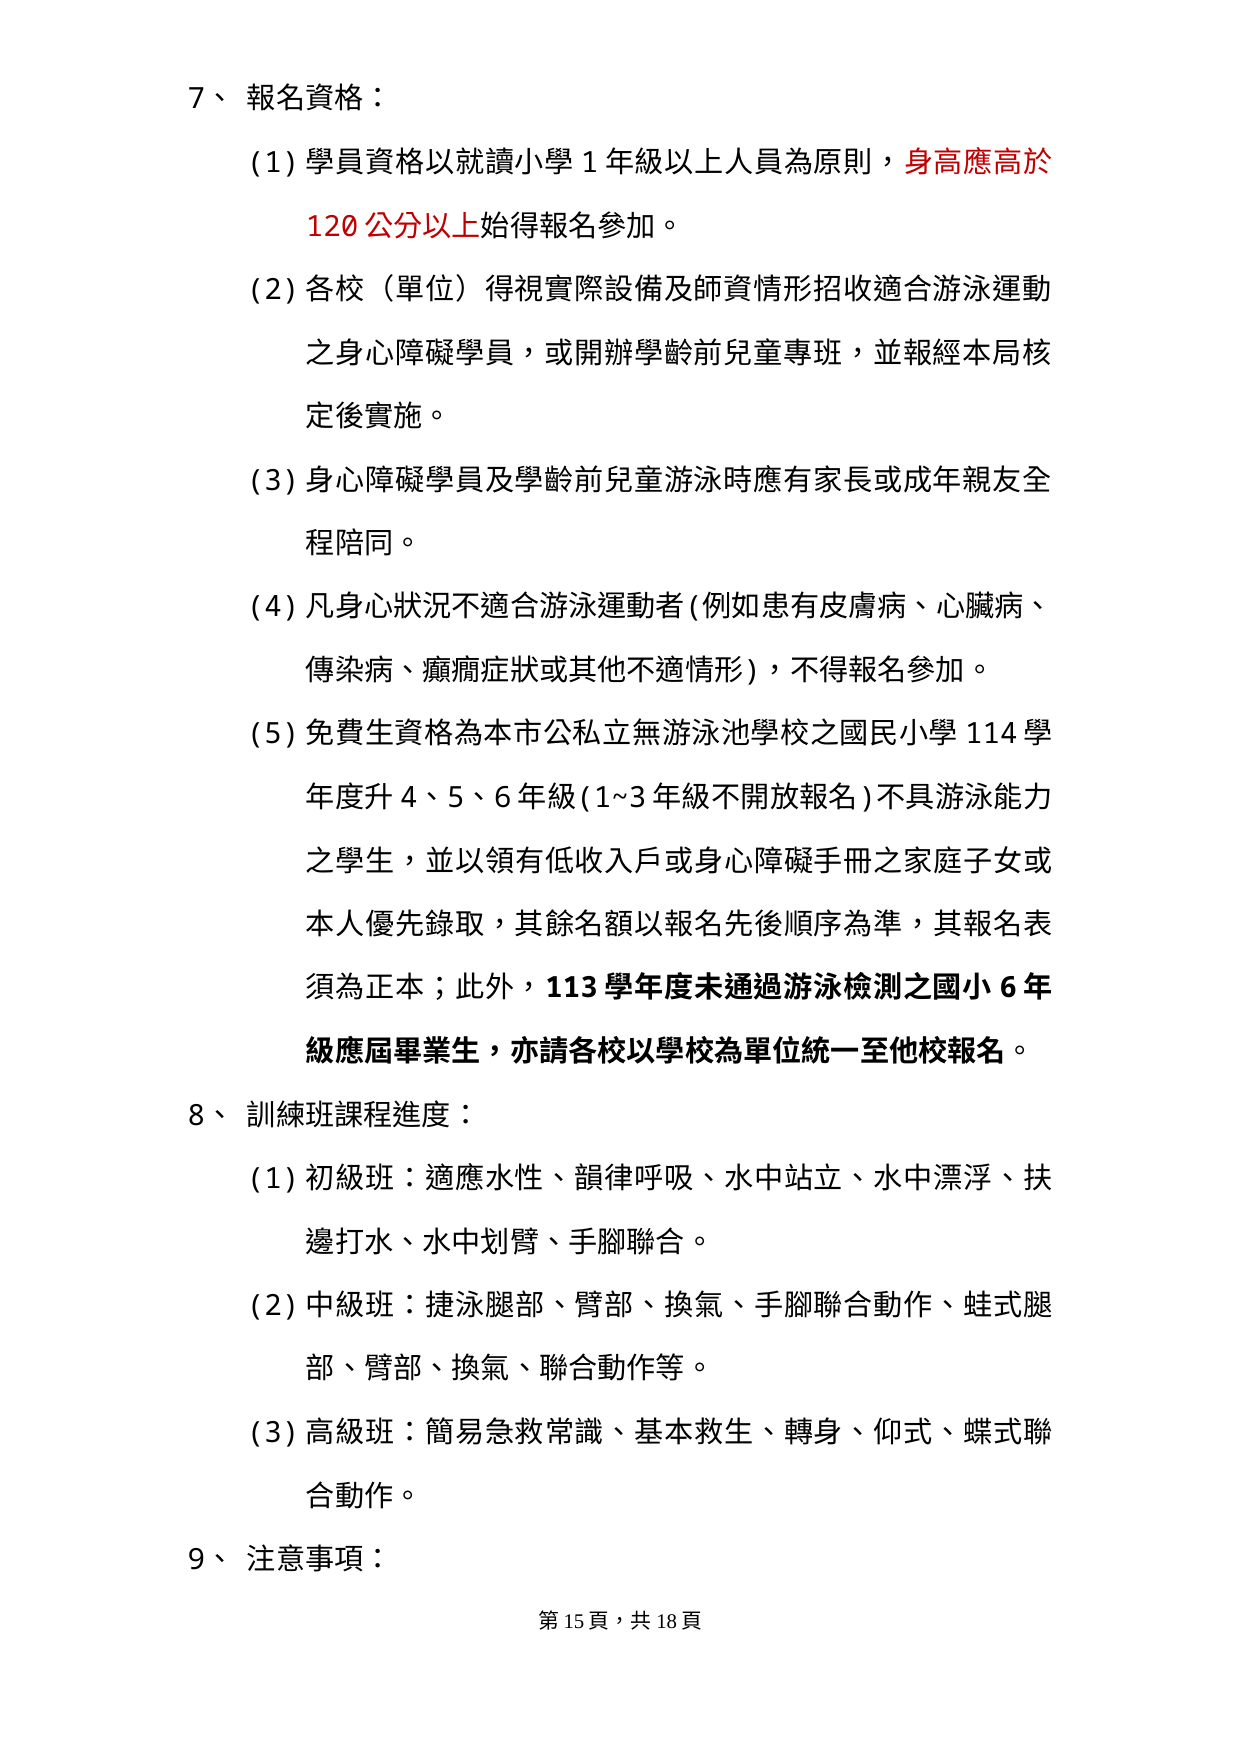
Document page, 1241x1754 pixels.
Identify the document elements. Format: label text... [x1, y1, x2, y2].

list 身心障礙學員及學齡前兒童游泳時應有家長或成年親友全程陪同。 [247, 456, 1053, 562]
list 初級班：適應水性、韻律呼吸、水中站立、水中漂浮、扶邊打水、水中划臂、手腳聯合。 [247, 1154, 1053, 1260]
list 中級班：捷泳腿部、臂部、換氣、手腳聯合動作、蛙式腿部、臂部、換氣、聯合動作等。 [247, 1282, 1053, 1387]
list 報名資格： [187, 75, 1053, 117]
list 免費生資格為本市公私立無游泳池學校之國民小學114學年度升4、5、6年級(1~3年級不開放報名)不具游泳能力之學生，並以領有低收入戶或身心障礙手冊之家庭子女或本人優先錄取，其餘名額以報名先後順序為準，其報名表須為正本；此外，113學年度未通過游泳檢測之國小6年級應屆畢業生，亦請各校以學校為單位統一至他校報名。 [247, 710, 1053, 1070]
list 凡身心狀況不適合游泳運動者(例如患有皮膚病、心臟病、傳染病、癲癇症狀或其他不適情形)，不得報名參加。 [247, 583, 1053, 689]
list 各校（單位）得視實際設備及師資情形招收適合游泳運動之身心障礙學員，或開辦學齡前兒童專班，並報經本局核定後實施。 [247, 266, 1053, 435]
list 學員資格以就讀小學1年級以上人員為原則，身高應高於120公分以上始得報名參加。 [247, 138, 1053, 244]
list 注意事項： [187, 1536, 1053, 1578]
list 高級班：簡易急救常識、基本救生、轉身、仰式、蝶式聯合動作。 [247, 1408, 1053, 1514]
list 訓練班課程進度： [187, 1091, 1053, 1133]
